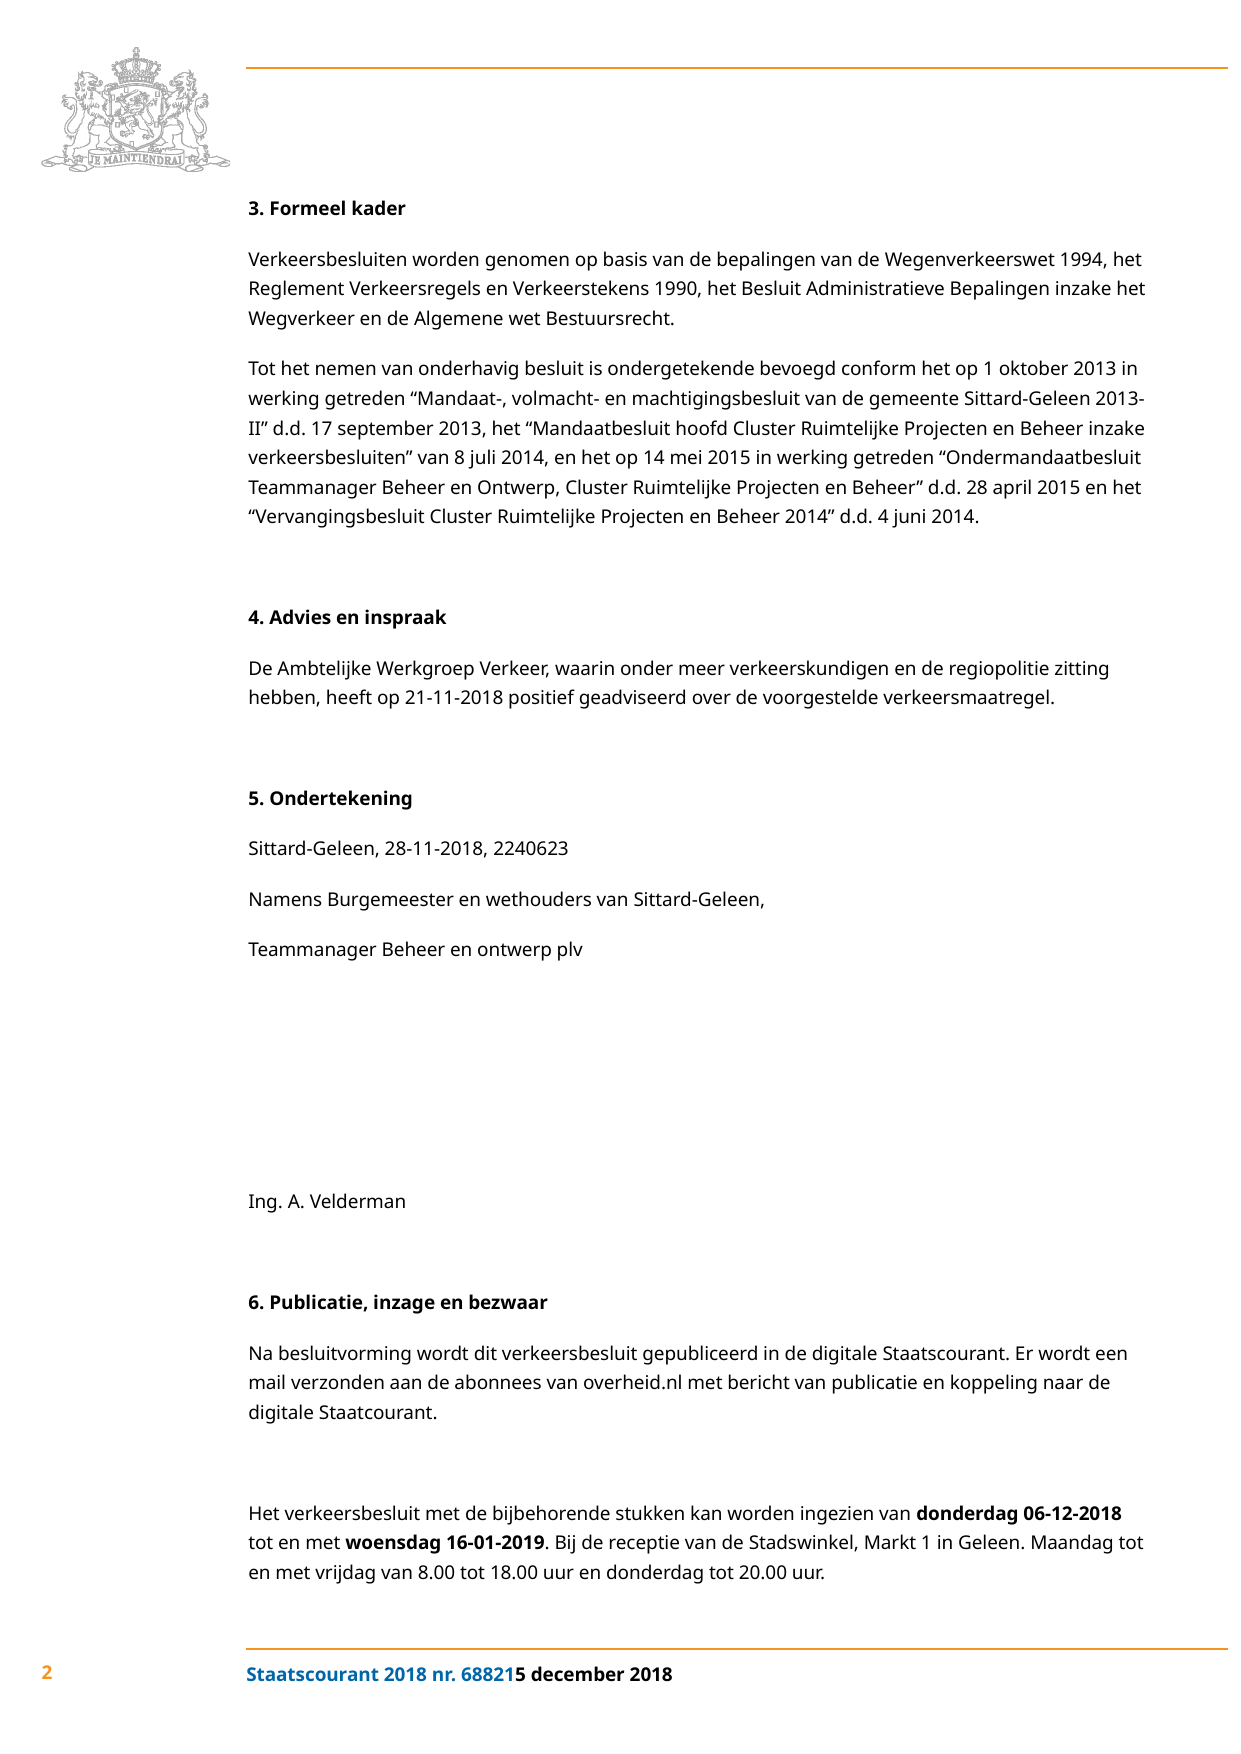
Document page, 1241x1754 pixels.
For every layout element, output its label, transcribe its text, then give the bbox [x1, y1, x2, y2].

text 6. Publicatie, inzage en bezwaar [248, 1289, 1152, 1315]
text Tot het nemen van onderhavig besluit is ondergetekende bevoegd conform het op 1 oktober 2013 in werking getreden “Mandaat-, volmacht- en machtigingsbesluit van de gemeente Sittard-Geleen 2013-II” d.d. 17 september 2013, het “Mandaatbesluit hoofd Cluster Ruimtelijke Projecten en Beheer inzake verkeersbesluiten” van 8 juli 2014, en het op 14 mei 2015 in werking getreden “Ondermandaatbesluit Teammanager Beheer en Ontwerp, Cluster Ruimtelijke Projecten en Beheer” d.d. 28 april 2015 en het “Vervangingsbesluit Cluster Ruimtelijke Projecten en Beheer 2014” d.d. 4 juni 2014. [248, 356, 1152, 529]
text Verkeersbesluiten worden genomen op basis van de bepalingen van de Wegenverkeerswet 1994, het Reglement Verkeersregels en Verkeerstekens 1990, het Besluit Administratieve Bepalingen inzake het Wegverkeer en de Algemene wet Bestuursrecht. [248, 246, 1152, 331]
text Namens Burgemeester en wethouders van Sittard-Geleen, [248, 886, 1152, 912]
text Sittard-Geleen, 28-11-2018, 2240623 [248, 836, 1152, 861]
text Na besluitvorming wordt dit verkeersbesluit gepubliceerd in de digitale Staatscourant. Er wordt een mail verzonden aan de abonnees van overheid.nl met bericht van publicatie en koppeling naar de digitale Staatcourant. [248, 1340, 1152, 1425]
text Teammanager Beheer en ontwerp plv [248, 936, 1152, 962]
text 3. Formeel kader [248, 196, 1152, 221]
text Het verkeersbesluit met de bijbehorende stukken kan worden ingezien van donderdag 06-12-2018 tot en met woensdag 16-01-2019. Bij de receptie van de Stadswinkel, Markt 1 in Geleen. Maandag tot en met vrijdag van 8.00 tot 18.00 uur en donderdag tot 20.00 uur. [248, 1500, 1152, 1585]
picture [41, 47, 231, 172]
text 4. Advies en inspraak [248, 604, 1152, 630]
text De Ambtelijke Werkgroep Verkeer, waarin onder meer verkeerskundigen en de regiopolitie zitting hebben, heeft op 21-11-2018 positief geadviseerd over de voorgestelde verkeersmaatregel. [248, 655, 1152, 710]
text Ing. A. Velderman [248, 1188, 1152, 1214]
text 5. Ondertekening [248, 785, 1152, 811]
